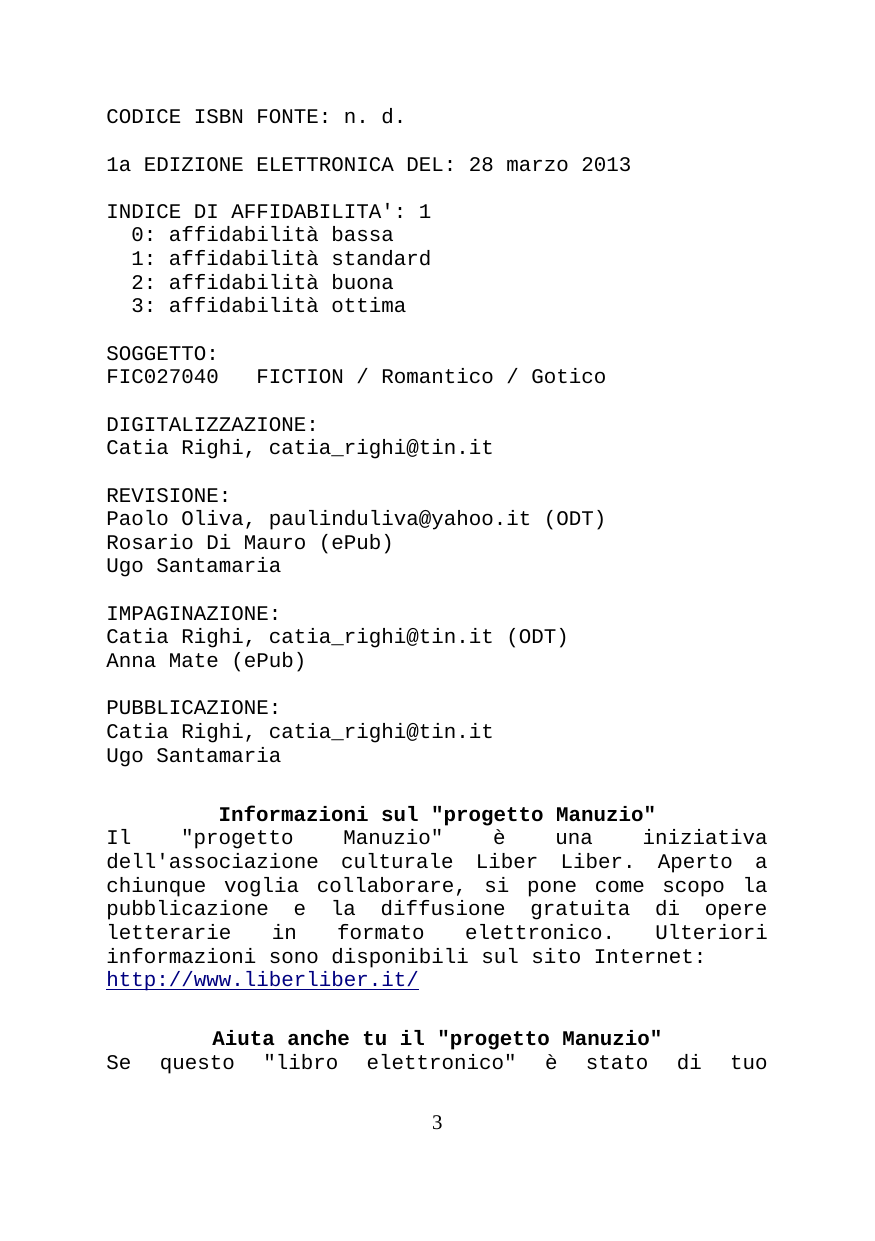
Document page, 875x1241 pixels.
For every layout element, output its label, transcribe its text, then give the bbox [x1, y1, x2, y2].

text Ugo Santamaria [106, 556, 768, 579]
text Anna Mate (ePub) [106, 650, 768, 674]
text PUBBLICAZIONE: [106, 697, 768, 721]
text Il "progetto Manuzio" è una iniziativa dell'associazione culturale Liber Liber. Aperto a chiunque voglia collaborare, si pone come scopo la pubblicazione e la diffusione gratuita di opere letterarie in formato elettronico. Ulteriori informazioni sono disponibili sul sito Internet: [106, 827, 768, 969]
text DIGITALIZZAZIONE: [106, 414, 768, 437]
text SOGGETTO: [106, 343, 768, 366]
text 3: affidabilità ottima [106, 295, 768, 319]
text Ugo Santamaria [106, 745, 768, 768]
text Catia Righi, catia_righi@tin.it (ODT) [106, 626, 768, 650]
text Rosario Di Mauro (ePub) [106, 532, 768, 556]
text REVISIONE: [106, 484, 768, 508]
text Se questo "libro elettronico" è stato di tuo [106, 1052, 768, 1076]
text 0: affidabilità bassa [106, 224, 768, 248]
text 1: affidabilità standard [106, 248, 768, 272]
text Paolo Oliva, paulinduliva@yahoo.it (ODT) [106, 508, 768, 532]
text http://www.liberliber.it/ [106, 969, 768, 993]
text Aiuta anche tu il "progetto Manuzio" [106, 1028, 768, 1052]
text IMPAGINAZIONE: [106, 603, 768, 626]
text 1a EDIZIONE ELETTRONICA DEL: 28 marzo 2013 [106, 153, 768, 177]
text 2: affidabilità buona [106, 272, 768, 295]
text FIC027040 FICTION / Romantico / Gotico [106, 366, 768, 390]
text Informazioni sul "progetto Manuzio" [106, 804, 768, 827]
text CODICE ISBN FONTE: n. d. [106, 106, 768, 130]
text INDICE DI AFFIDABILITA': 1 [106, 201, 768, 224]
text Catia Righi, catia_righi@tin.it [106, 721, 768, 745]
text Catia Righi, catia_righi@tin.it [106, 437, 768, 461]
